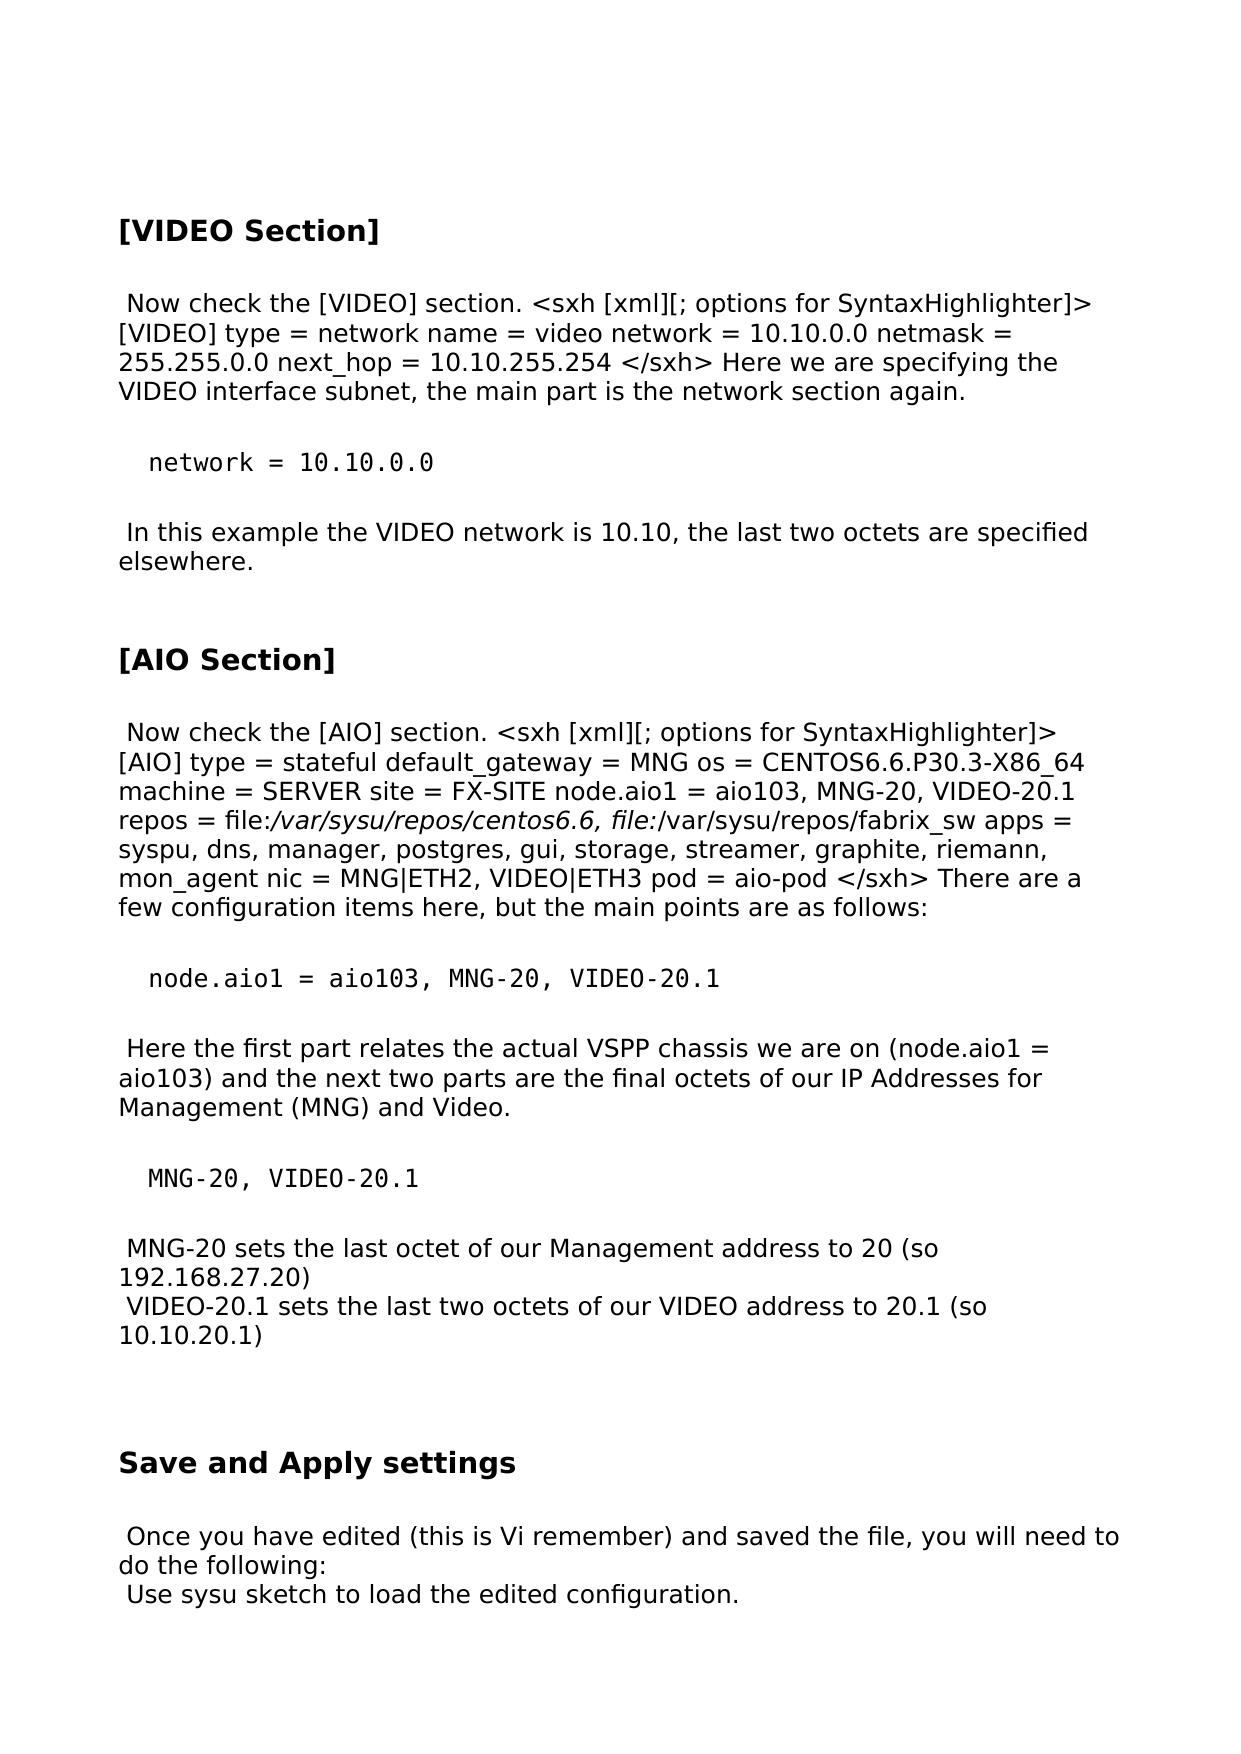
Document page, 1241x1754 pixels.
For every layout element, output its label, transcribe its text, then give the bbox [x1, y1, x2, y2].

text Once you have edited (this is Vi remember) and saved the file, you will need to do the following: Use sysu sketch to load the edited configuration. [118, 1493, 1122, 1609]
text MNG-20 sets the last octet of our Management address to 20 (so 192.168.27.20) VIDEO-20.1 sets the last two octets of our VIDEO address to 20.1 (so 10.10.20.1) [118, 1205, 1122, 1409]
text [118, 118, 1122, 176]
text node.aio1 = aio103, MNG-20, VIDEO-20.1 [118, 964, 1122, 994]
text Now check the [AIO] section. <sxh [xml][; options for SyntaxHighlighter]> [AIO] type = stateful default_gateway = MNG os = CENTOS6.6.P30.3-X86_64 machine = SERVER site = FX-SITE node.aio1 = aio103, MNG-20, VIDEO-20.1 repos = file:/var/sysu/repos/centos6.6, file:/var/sysu/repos/fabrix_sw apps = syspu, dns, manager, postgres, gui, storage, streamer, graphite, riemann, mon_agent nic = MNG|ETH2, VIDEO|ETH3 pod = aio-pod </sxh> There are a few configuration items here, but the main points are as follows: [118, 689, 1122, 952]
subtitle [AIO Section] [118, 643, 1122, 677]
text Now check the [VIDEO] section. <sxh [xml][; options for SyntaxHighlighter]> [VIDEO] type = network name = video network = 10.10.0.0 netmask = 255.255.0.0 next_hop = 10.10.255.254 </sxh> Here we are specifying the VIDEO interface subnet, the main part is the network section again. [118, 260, 1122, 435]
text In this example the VIDEO network is 10.10, the last two octets are specified elsewhere. [118, 489, 1122, 606]
subtitle Save and Apply settings [118, 1446, 1122, 1480]
text network = 10.10.0.0 [118, 448, 1122, 477]
subtitle [VIDEO Section] [118, 214, 1122, 248]
text MNG-20, VIDEO-20.1 [118, 1164, 1122, 1193]
text Here the first part relates the actual VSPP chassis we are on (node.aio1 = aio103) and the next two parts are the final octets of our IP Addresses for Management (MNG) and Video. [118, 1005, 1122, 1151]
